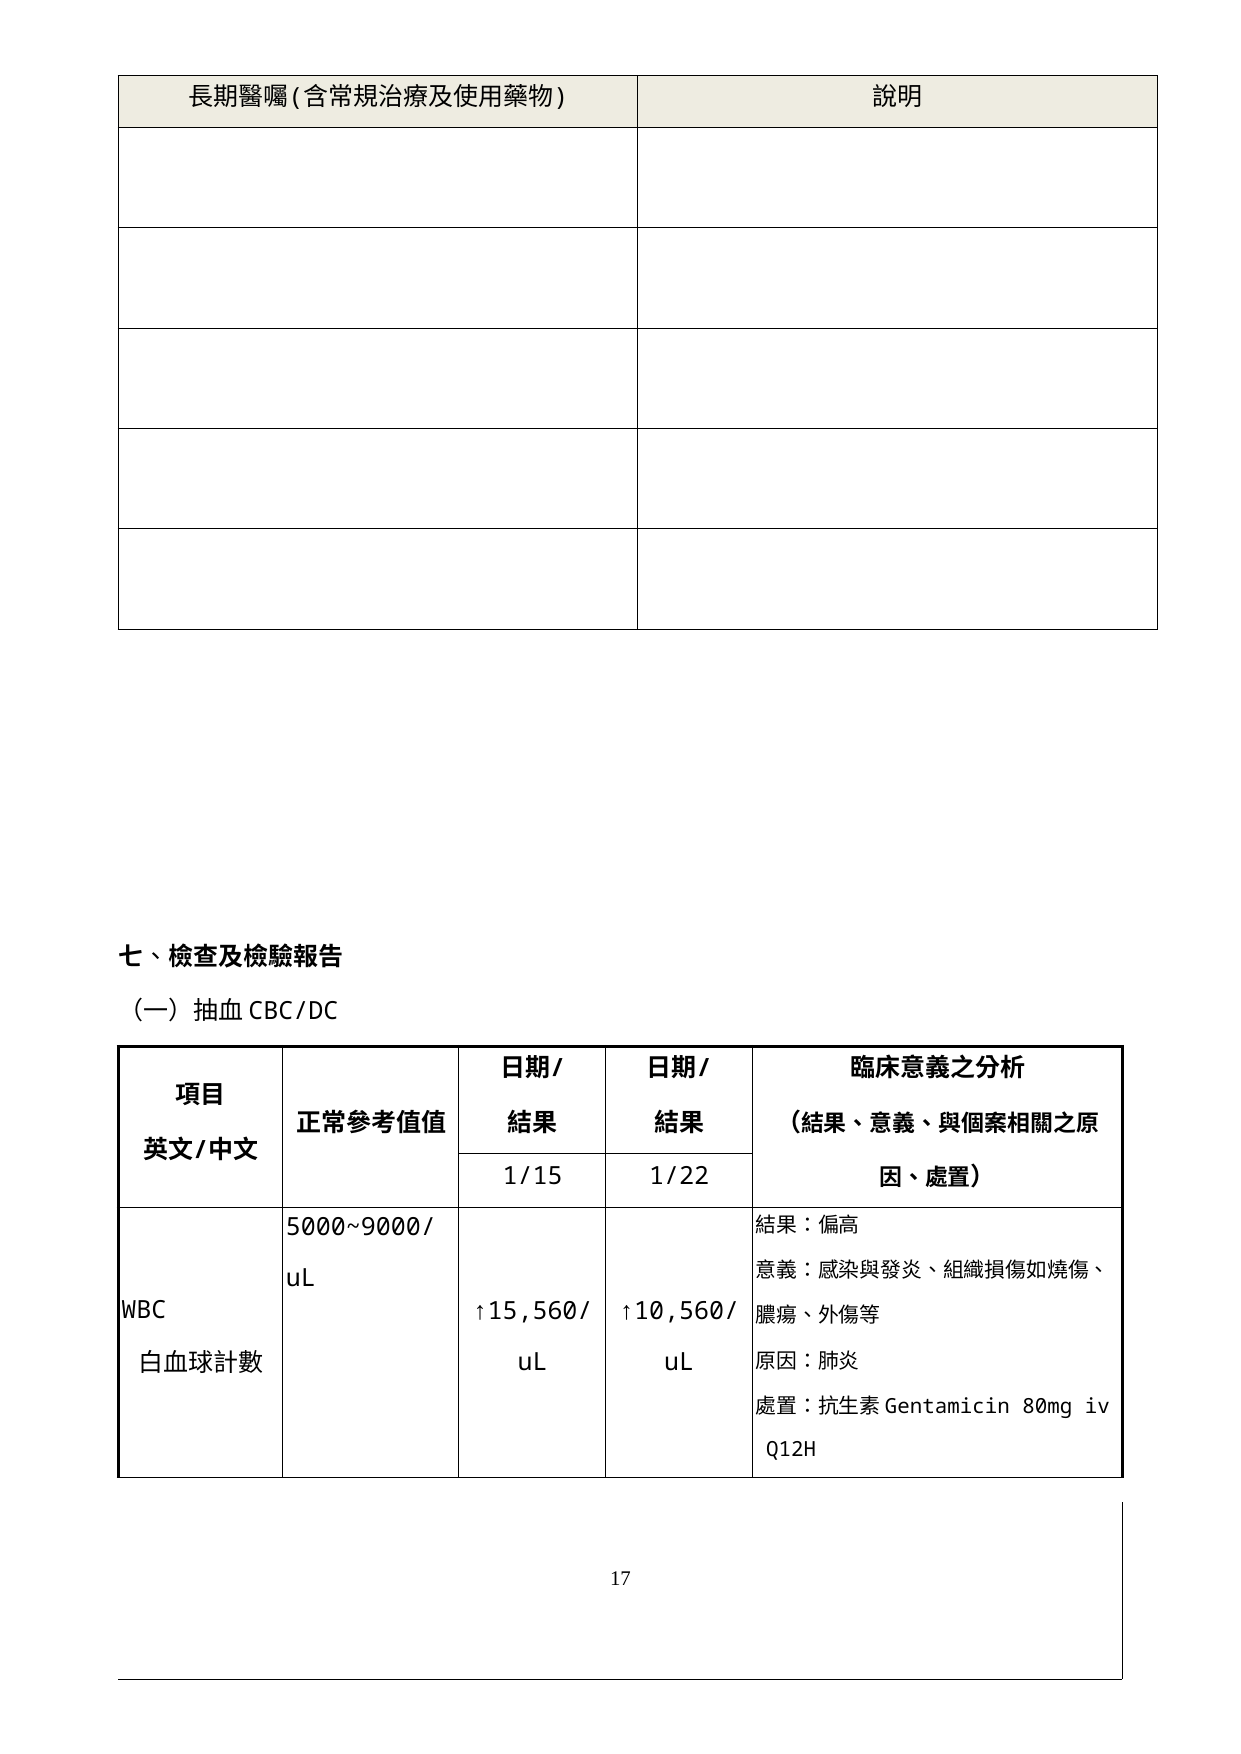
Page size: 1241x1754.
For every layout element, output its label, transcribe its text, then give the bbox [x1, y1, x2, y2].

table_header 項目 英文/中文 [120, 1048, 282, 1207]
table_cell 1/22 [606, 1154, 752, 1207]
table_cell [119, 329, 637, 428]
table_cell [119, 128, 637, 227]
table_header 說明 [638, 76, 1157, 127]
table_header 臨床意義之分析 （結果、意義、與個案相關之原因、處置） [753, 1048, 1121, 1207]
text 七、檢查及檢驗報告 [118, 936, 1122, 972]
table_cell [638, 529, 1157, 629]
table_cell [638, 128, 1157, 227]
table_cell 5000~9000/uL [283, 1208, 458, 1477]
table_cell WBC 白血球計數 [120, 1208, 282, 1477]
table_cell ↑10,560/uL [606, 1208, 752, 1477]
table_header 日期/ 結果 [459, 1048, 605, 1153]
table_cell 結果：偏高 意義：感染與發炎、組織損傷如燒傷、膿瘍、外傷等 原因：肺炎 處置：抗生素Gentamicin 80mg iv Q12H [753, 1208, 1121, 1477]
table_cell [119, 529, 637, 629]
table_cell ↑15,560/uL [459, 1208, 605, 1477]
table_header 日期/ 結果 [606, 1048, 752, 1153]
table_cell 1/15 [459, 1154, 605, 1207]
table_header 正常參考值值 [283, 1048, 458, 1207]
table_cell [638, 429, 1157, 528]
table_cell [638, 329, 1157, 428]
table_cell [119, 429, 637, 528]
table_header 長期醫囑(含常規治療及使用藥物) [119, 76, 637, 127]
text （一）抽血CBC/DC [118, 990, 1122, 1027]
table_cell [119, 228, 637, 327]
table_cell [638, 228, 1157, 327]
